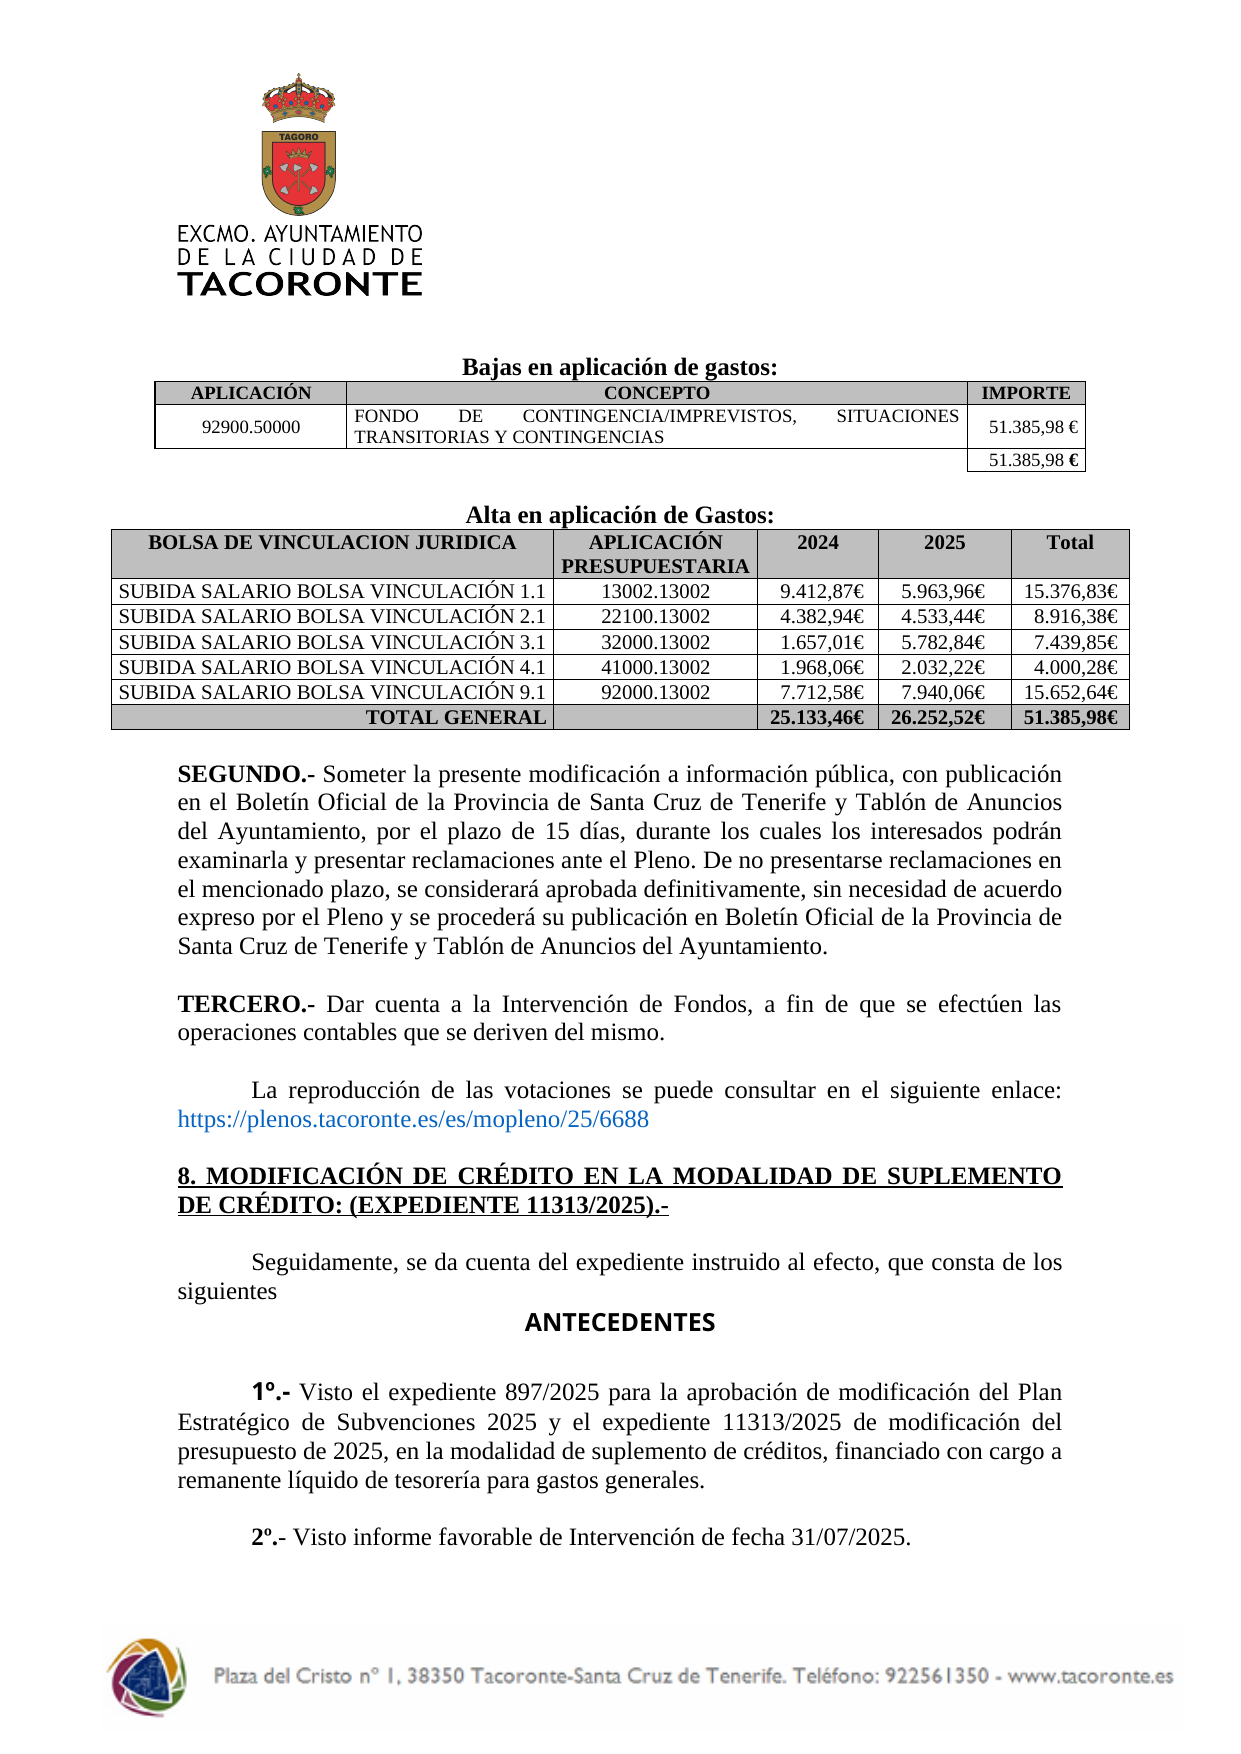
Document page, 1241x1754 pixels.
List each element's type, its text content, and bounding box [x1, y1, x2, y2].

table_header Total [1012, 530, 1129, 578]
text 1º.- Visto el expediente 897/2025 para la aprobación de modificación del Plan Estratégico de Subvenciones 2025 y el expediente 11313/2025 de modificación del presupuesto de 2025, en la modalidad de suplemento de créditos, financiado con cargo a remanente líquido de tesorería para gastos generales. [177, 1373, 1063, 1493]
text La reproducción de las votaciones se puede consultar en el siguiente enlace: https://plenos.tacoronte.es/es/mopleno/25/6688 [177, 1075, 1063, 1132]
table_cell SUBIDA SALARIO BOLSA VINCULACIÓN 9.1 [112, 680, 553, 704]
table_cell [347, 449, 967, 471]
table_cell 5.963,96€ [879, 579, 1011, 603]
table_cell 15.652,64€ [1012, 680, 1129, 704]
table_cell TOTAL GENERAL [112, 705, 553, 729]
text TERCERO.- Dar cuenta a la Intervención de Fondos, a fin de que se efectúen las operaciones contables que se deriven del mismo. [177, 989, 1063, 1046]
table_cell 13002.13002 [554, 579, 757, 603]
table_cell 8.916,38€ [1012, 605, 1129, 628]
table_header 2024 [758, 530, 878, 578]
table_cell 1.968,06€ [758, 655, 878, 679]
table_cell SUBIDA SALARIO BOLSA VINCULACIÓN 2.1 [112, 605, 553, 628]
text ANTECEDENTES [177, 1305, 1063, 1339]
table_cell 92000.13002 [554, 680, 757, 704]
table_cell 92900.50000 [156, 405, 346, 448]
table_cell 2.032,22€ [879, 655, 1011, 679]
table_header APLICACIÓN PRESUPUESTARIA [554, 530, 757, 578]
table_cell 51.385,98 € [968, 405, 1085, 448]
picture [101, 1626, 1183, 1732]
table_cell 7.940,06€ [879, 680, 1011, 704]
table_cell SUBIDA SALARIO BOLSA VINCULACIÓN 1.1 [112, 579, 553, 603]
table_cell 7.439,85€ [1012, 630, 1129, 654]
table_cell 4.533,44€ [879, 605, 1011, 628]
table_cell 7.712,58€ [758, 680, 878, 704]
table_cell 1.657,01€ [758, 630, 878, 654]
table_cell 26.252,52€ [879, 705, 1011, 729]
text Seguidamente, se da cuenta del expediente instruido al efecto, que consta de los siguientes [177, 1247, 1063, 1305]
table_cell 51.385,98 € [968, 449, 1085, 471]
text Bajas en aplicación de gastos: [177, 352, 1063, 381]
table_cell 4.382,94€ [758, 605, 878, 628]
table_cell FONDO DE CONTINGENCIA/IMPREVISTOS, SITUACIONES TRANSITORIAS Y CONTINGENCIAS [347, 405, 967, 448]
text 2º.- Visto informe favorable de Intervención de fecha 31/07/2025. [177, 1522, 1063, 1551]
table_cell 41000.13002 [554, 655, 757, 679]
text SEGUNDO.- Someter la presente modificación a información pública, con publicación en el Boletín Oficial de la Provincia de Santa Cruz de Tenerife y Tablón de Anuncios del Ayuntamiento, por el plazo de 15 días, durante los cuales los interesados podrán examinarla y presentar reclamaciones ante el Pleno. De no presentarse reclamaciones en el mencionado plazo, se considerará aprobada definitivamente, sin necesidad de acuerdo expreso por el Pleno y se procederá su publicación en Boletín Oficial de la Provincia de Santa Cruz de Tenerife y Tablón de Anuncios del Ayuntamiento. [177, 759, 1063, 960]
table_cell 22100.13002 [554, 605, 757, 628]
text Alta en aplicación de Gastos: [177, 500, 1063, 529]
table_cell 15.376,83€ [1012, 579, 1129, 603]
table_cell [155, 449, 347, 471]
table_cell 5.782,84€ [879, 630, 1011, 654]
table_header 2025 [879, 530, 1011, 578]
table_cell SUBIDA SALARIO BOLSA VINCULACIÓN 3.1 [112, 630, 553, 654]
text 8. MODIFICACIÓN DE CRÉDITO EN LA MODALIDAD DE SUPLEMENTO [177, 1161, 1063, 1186]
table_header IMPORTE [968, 382, 1085, 404]
table_header CONCEPTO [347, 382, 967, 404]
table_cell [554, 705, 757, 729]
table_header BOLSA DE VINCULACION JURIDICA [112, 530, 553, 578]
text DE CRÉDITO: (EXPEDIENTE 11313/2025).- [177, 1187, 1063, 1219]
table_cell 32000.13002 [554, 630, 757, 654]
table_cell 25.133,46€ [758, 705, 878, 729]
table_cell 51.385,98€ [1012, 705, 1129, 729]
table_cell SUBIDA SALARIO BOLSA VINCULACIÓN 4.1 [112, 655, 553, 679]
table_header APLICACIÓN [156, 382, 346, 404]
table_cell 4.000,28€ [1012, 655, 1129, 679]
table_cell 9.412,87€ [758, 579, 878, 603]
picture [177, 73, 422, 296]
